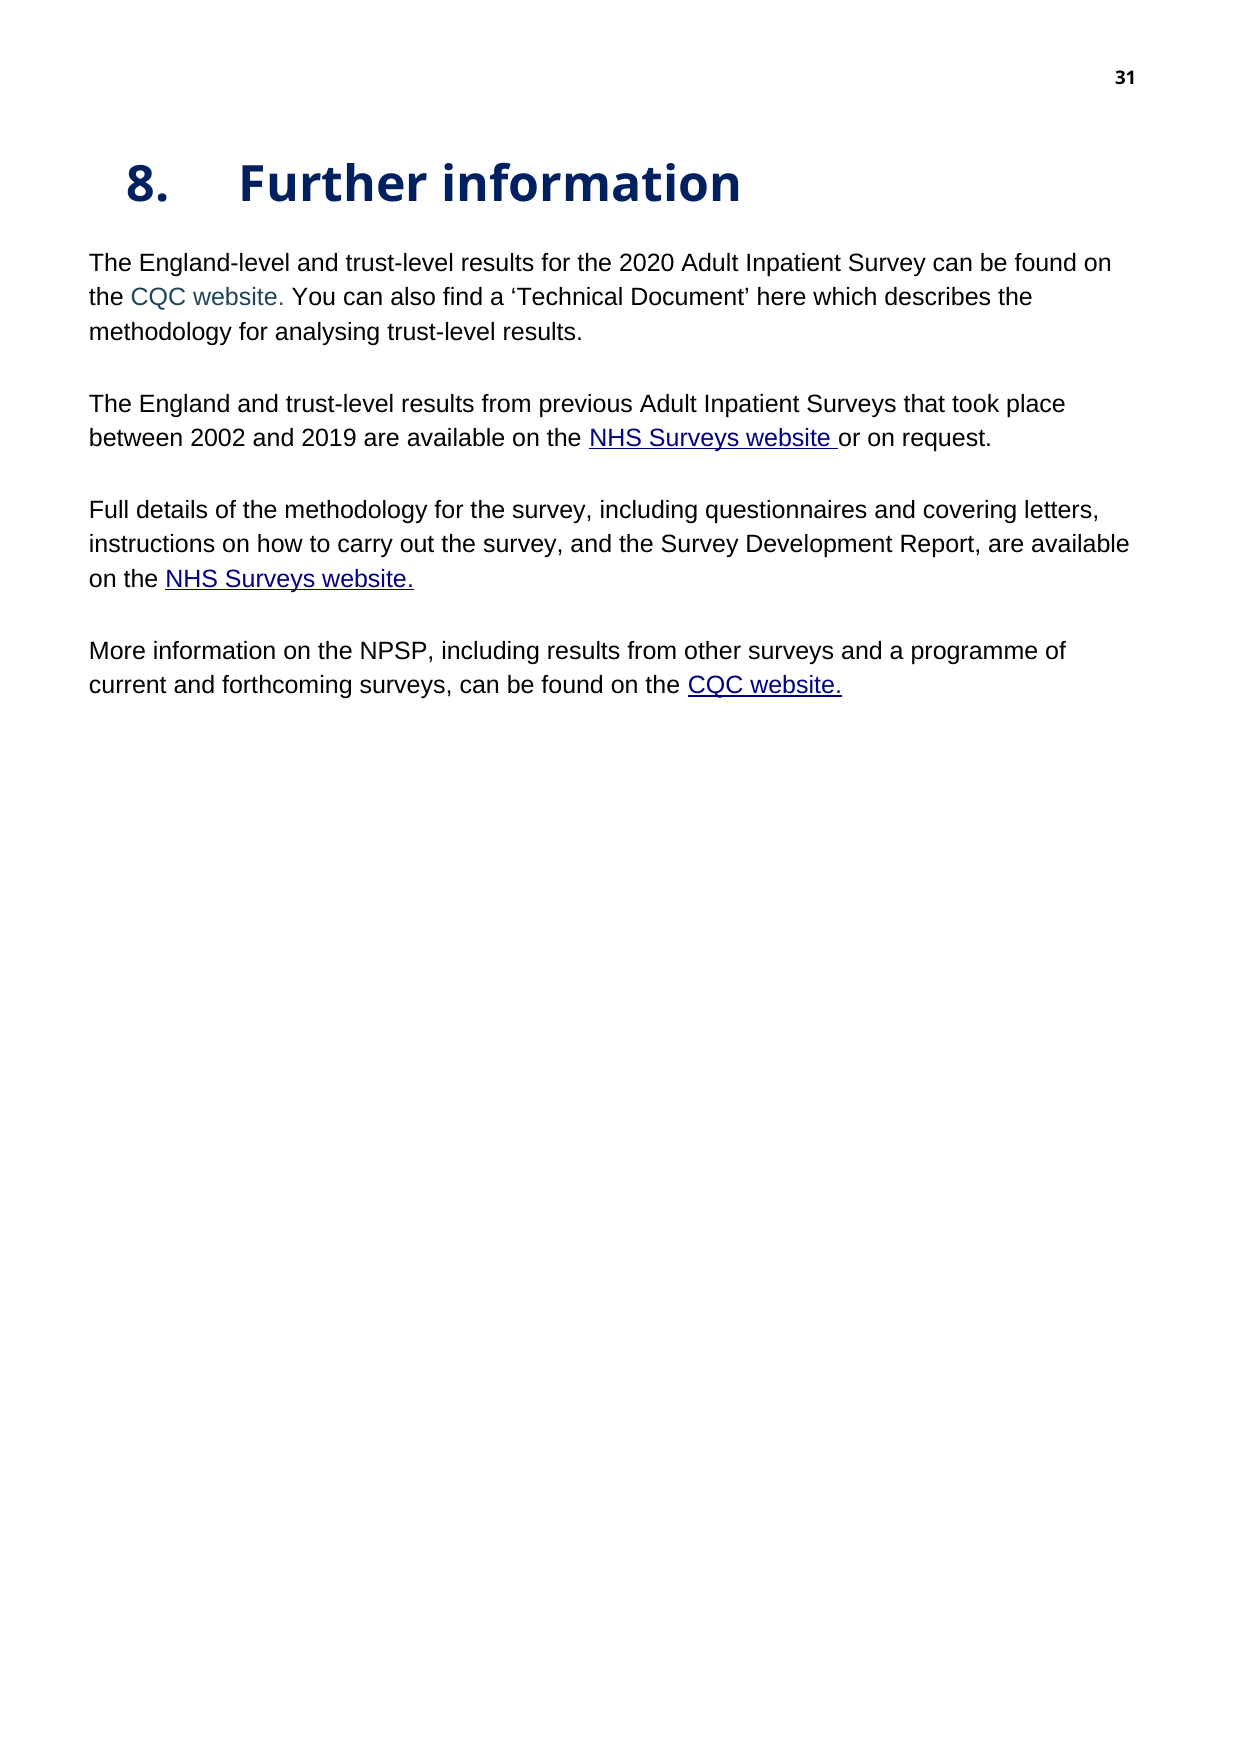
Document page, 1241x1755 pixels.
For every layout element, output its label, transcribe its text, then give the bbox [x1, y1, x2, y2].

list The England and trust-level results from previous Adult Inpatient Surveys that took place between 2002 and 2019 are available on the NHS Surveys website or on request. [89, 388, 1152, 452]
subtitle Further information [126, 148, 1152, 216]
list More information on the NPSP, including results from other surveys and a programme of current and forthcoming surveys, can be found on the CQC website. [89, 636, 1152, 699]
list The England-level and trust-level results for the 2020 Adult Inpatient Survey can be found on the CQC website. You can also find a ‘Technical Document’ here which describes the methodology for analysing trust-level results. [89, 248, 1152, 345]
list Full details of the methodology for the survey, including questionnaires and covering letters, instructions on how to carry out the survey, and the Survey Development Report, are available on the NHS Surveys website. [89, 495, 1152, 593]
